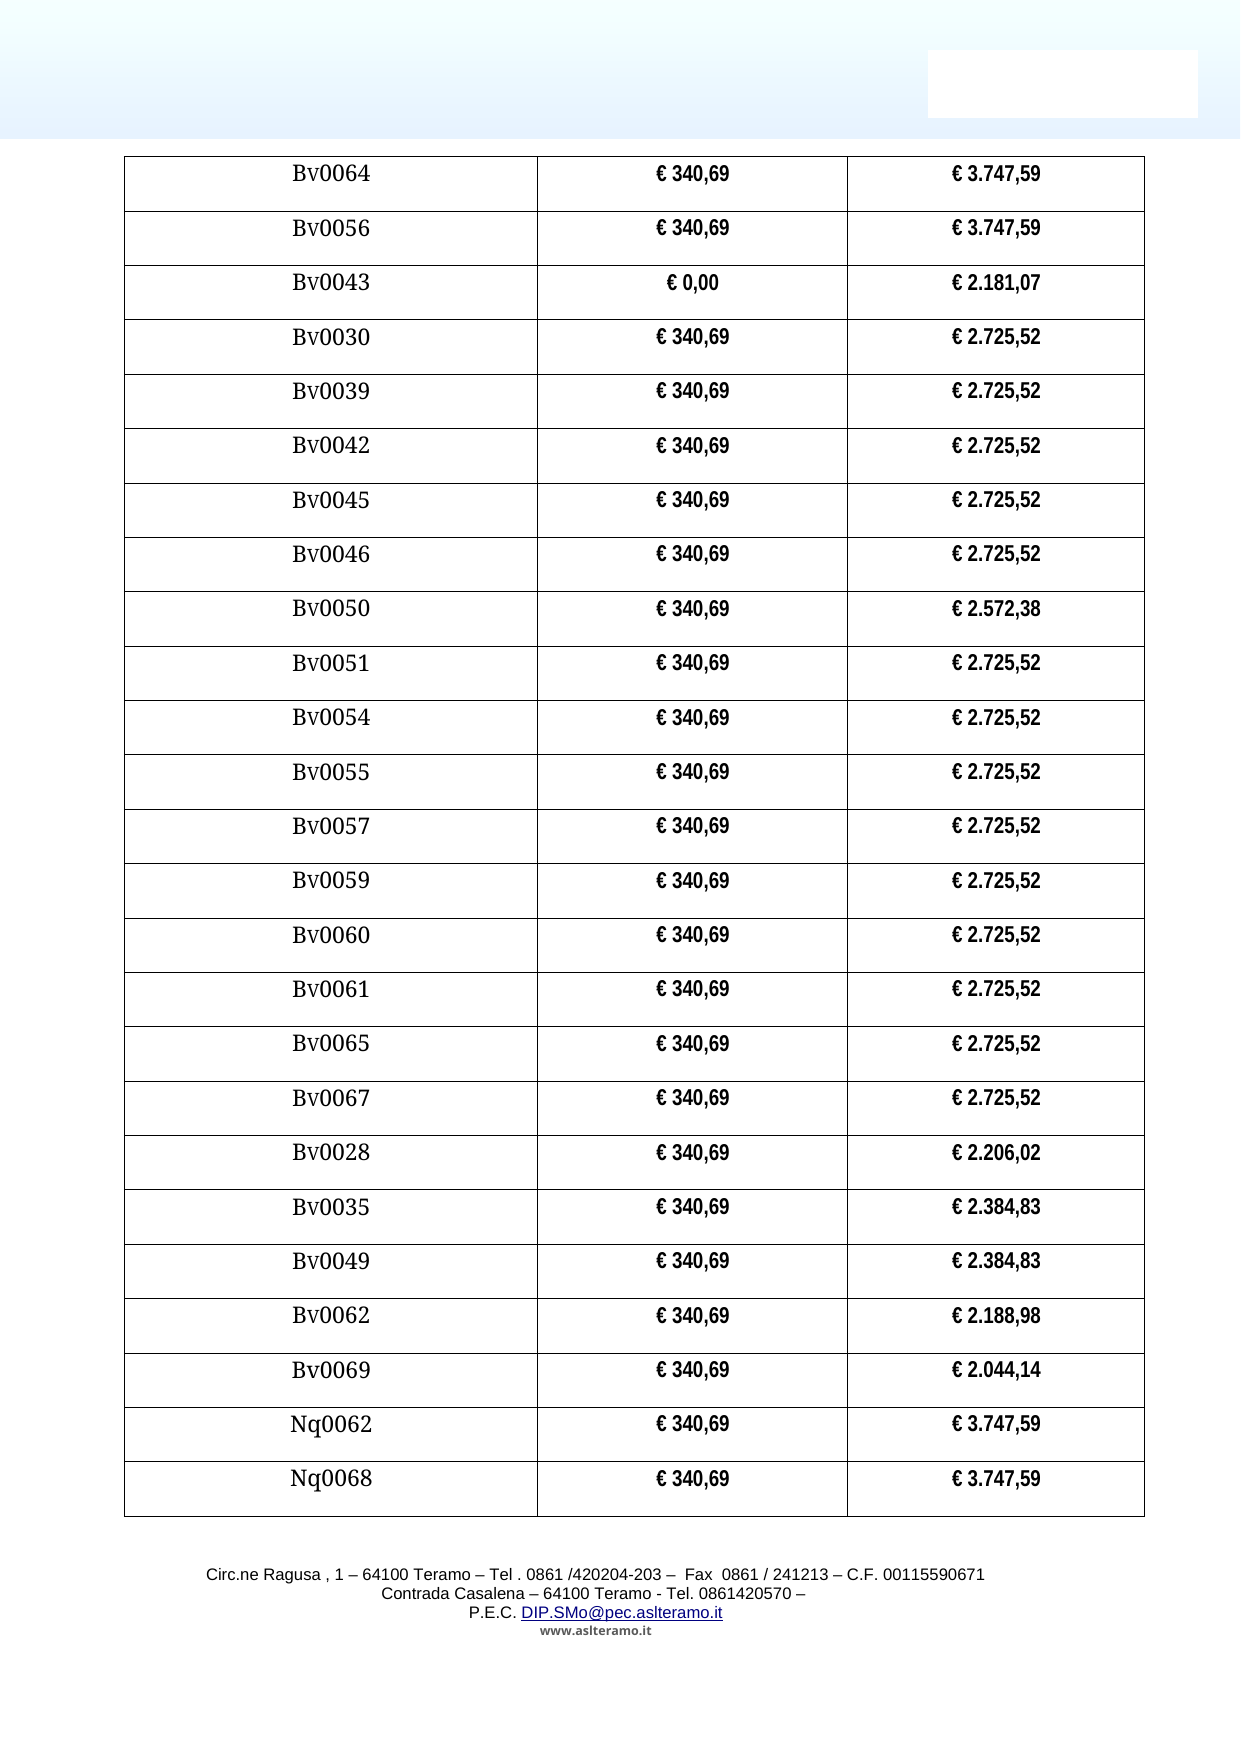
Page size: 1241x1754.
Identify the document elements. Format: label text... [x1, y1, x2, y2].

table_cell € 340,69 [538, 701, 847, 754]
table_cell € 3.747,59 [848, 1408, 1144, 1461]
table_cell Bv0061 [125, 973, 537, 1026]
table_cell € 2.725,52 [848, 1082, 1144, 1135]
table_cell € 340,69 [538, 1136, 847, 1189]
table_cell € 3.747,59 [848, 1462, 1144, 1516]
table_cell € 2.725,52 [848, 320, 1144, 374]
table_cell € 340,69 [538, 1082, 847, 1135]
table_cell € 3.747,59 [848, 157, 1144, 211]
table_cell € 340,69 [538, 1190, 847, 1244]
table_cell € 2.725,52 [848, 973, 1144, 1026]
table_cell Bv0056 [125, 212, 537, 265]
table_cell € 2.044,14 [848, 1354, 1144, 1407]
table_cell € 340,69 [538, 1245, 847, 1298]
table_cell Bv0065 [125, 1027, 537, 1081]
table_cell Nq0062 [125, 1408, 537, 1461]
table_cell Bv0028 [125, 1136, 537, 1189]
table_cell € 2.725,52 [848, 484, 1144, 537]
table_cell € 2.725,52 [848, 864, 1144, 917]
table_cell € 2.725,52 [848, 701, 1144, 754]
table_cell Bv0062 [125, 1299, 537, 1352]
table_cell € 340,69 [538, 320, 847, 374]
table_cell € 340,69 [538, 484, 847, 537]
table_cell € 2.188,98 [848, 1299, 1144, 1352]
table_cell € 2.725,52 [848, 755, 1144, 809]
table_cell € 2.384,83 [848, 1245, 1144, 1298]
table_cell Bv0067 [125, 1082, 537, 1135]
table_cell € 2.384,83 [848, 1190, 1144, 1244]
table_cell Bv0050 [125, 592, 537, 646]
table_cell € 340,69 [538, 375, 847, 428]
table_cell € 340,69 [538, 864, 847, 917]
table_cell Nq0068 [125, 1462, 537, 1516]
table_cell € 2.725,52 [848, 429, 1144, 482]
table_cell € 340,69 [538, 755, 847, 809]
table_cell € 2.725,52 [848, 1027, 1144, 1081]
table_cell € 0,00 [538, 266, 847, 319]
table_cell Bv0060 [125, 919, 537, 972]
table_cell Bv0064 [125, 157, 537, 211]
table_cell Bv0030 [125, 320, 537, 374]
table_cell Bv0035 [125, 1190, 537, 1244]
table_cell € 2.725,52 [848, 647, 1144, 700]
table_cell Bv0069 [125, 1354, 537, 1407]
table_cell € 340,69 [538, 1408, 847, 1461]
table_cell € 340,69 [538, 538, 847, 591]
table_cell Bv0051 [125, 647, 537, 700]
table_cell € 340,69 [538, 157, 847, 211]
table_cell € 340,69 [538, 973, 847, 1026]
table_cell Bv0049 [125, 1245, 537, 1298]
table_cell Bv0043 [125, 266, 537, 319]
table_cell Bv0046 [125, 538, 537, 591]
table_cell € 340,69 [538, 1354, 847, 1407]
table_cell € 340,69 [538, 212, 847, 265]
table_cell Bv0042 [125, 429, 537, 482]
table_cell € 2.206,02 [848, 1136, 1144, 1189]
table_cell € 340,69 [538, 1462, 847, 1516]
table_cell € 340,69 [538, 1299, 847, 1352]
table_cell € 2.725,52 [848, 810, 1144, 863]
table_cell € 2.725,52 [848, 919, 1144, 972]
table_cell € 340,69 [538, 592, 847, 646]
table_cell € 2.725,52 [848, 375, 1144, 428]
table_cell € 340,69 [538, 919, 847, 972]
table_cell € 340,69 [538, 429, 847, 482]
table_cell € 3.747,59 [848, 212, 1144, 265]
table_cell Bv0059 [125, 864, 537, 917]
table_cell € 340,69 [538, 1027, 847, 1081]
table_cell Bv0057 [125, 810, 537, 863]
table_cell Bv0039 [125, 375, 537, 428]
table_cell € 340,69 [538, 647, 847, 700]
table_cell € 2.725,52 [848, 538, 1144, 591]
table_cell Bv0045 [125, 484, 537, 537]
table_cell Bv0054 [125, 701, 537, 754]
table_cell € 2.181,07 [848, 266, 1144, 319]
table_cell € 2.572,38 [848, 592, 1144, 646]
table_cell € 340,69 [538, 810, 847, 863]
table_cell Bv0055 [125, 755, 537, 809]
